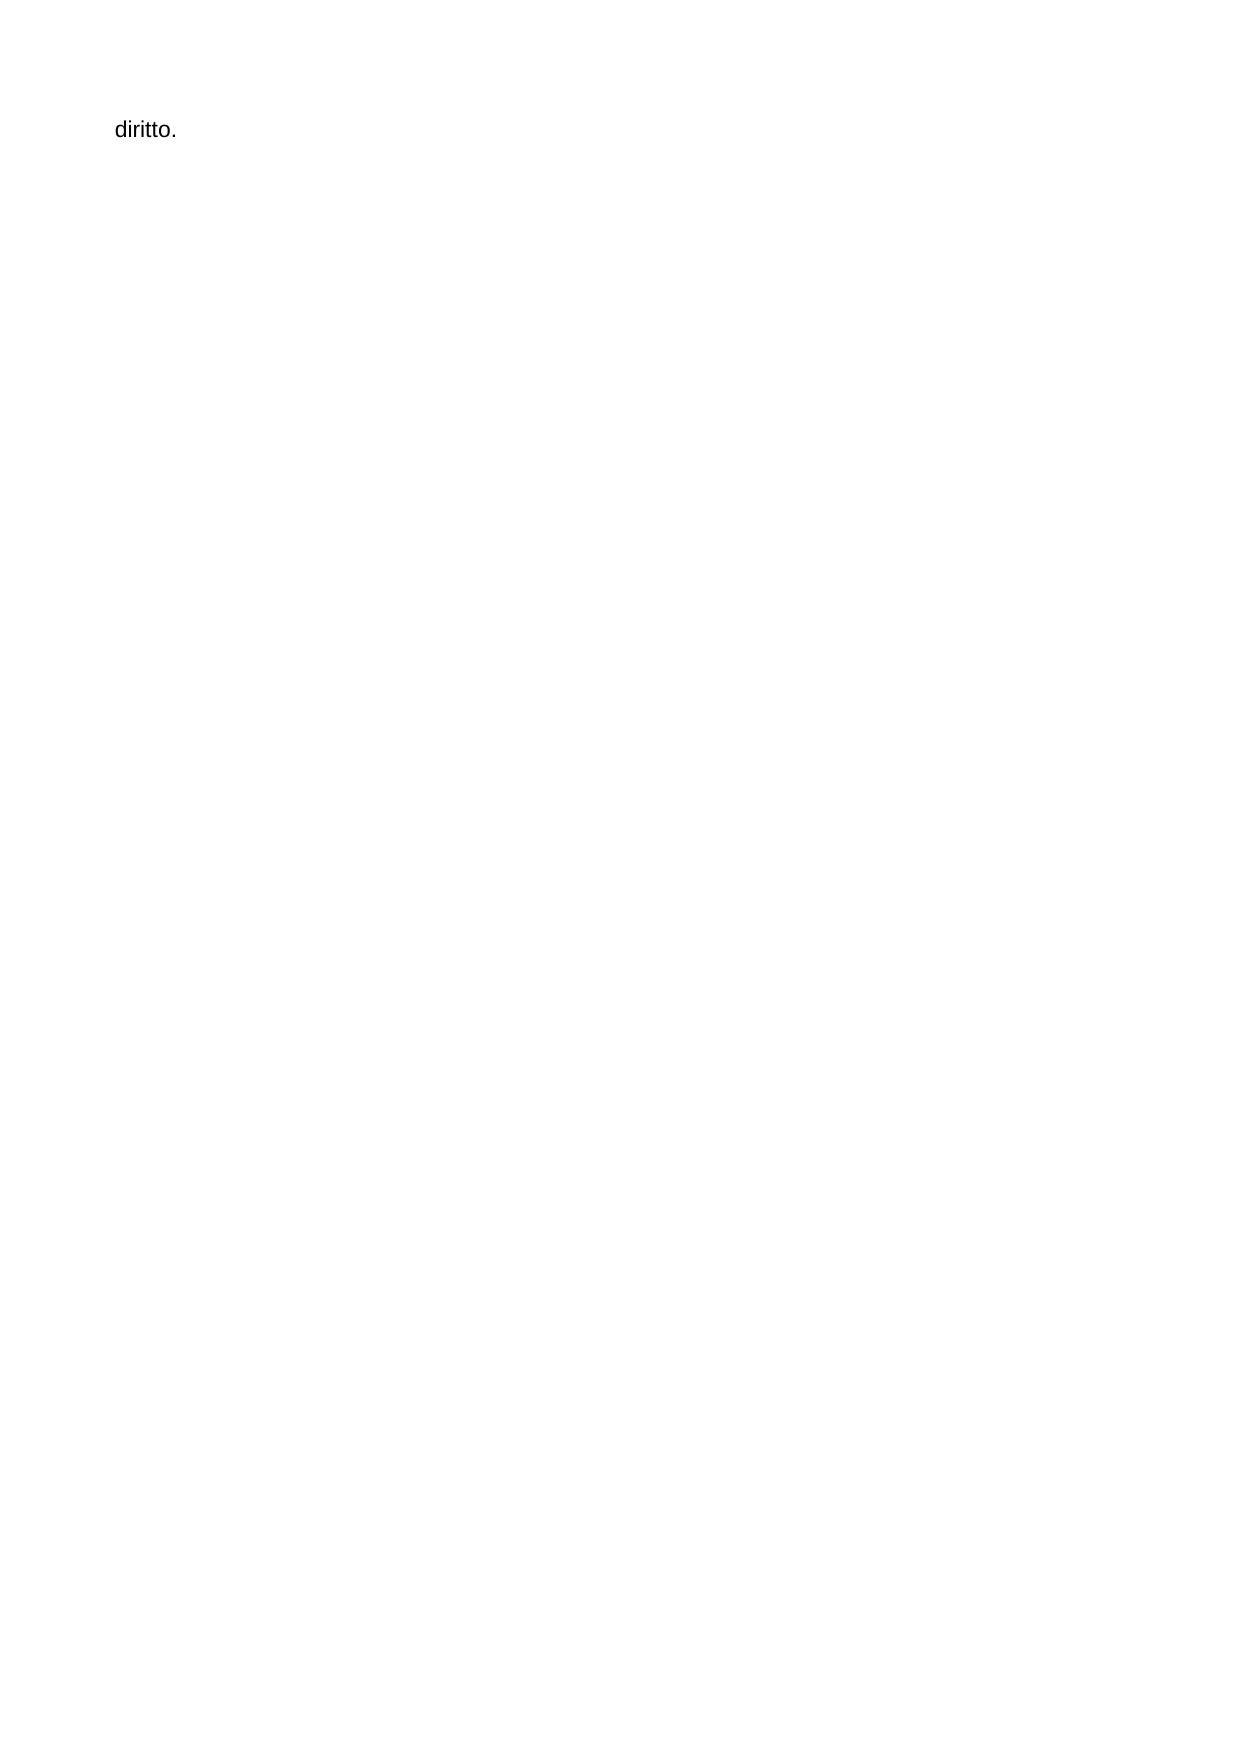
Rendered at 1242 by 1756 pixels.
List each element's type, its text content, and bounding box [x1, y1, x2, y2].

text diritto. [114, 118, 1133, 143]
